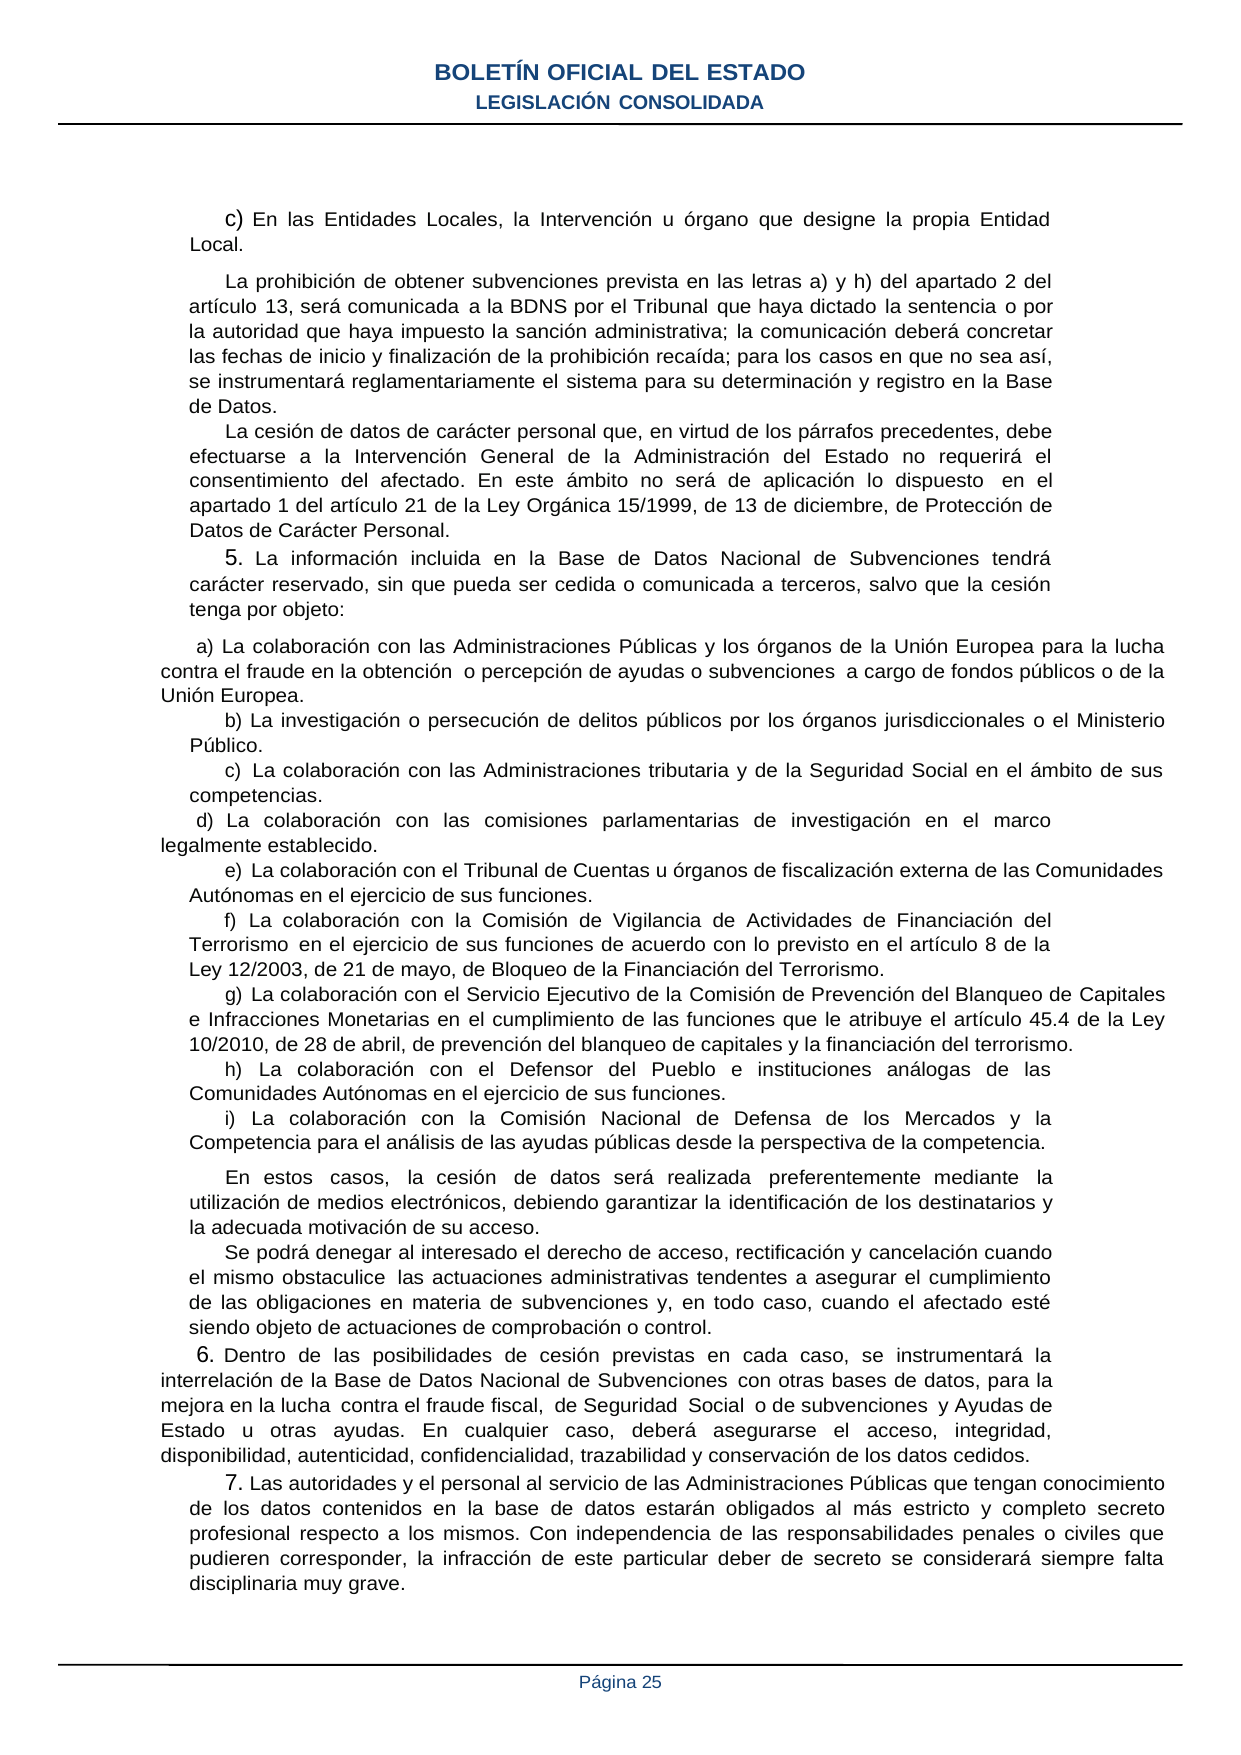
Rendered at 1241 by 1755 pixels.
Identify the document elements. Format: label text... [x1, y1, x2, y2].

list La colaboración con la Comisión de Vigilancia de Actividades de Financiación del Terrorismo en el ejercicio de sus funciones de acuerdo con lo previsto en el artículo 8 de la Ley 12/2003, de 21 de mayo, de Bloqueo de la Financiación del Terrorismo. [188, 908, 1053, 981]
list En las Entidades Locales, la Intervención u órgano que designe la propia Entidad Local. [189, 205, 1052, 256]
list La colaboración con el Tribunal de Cuentas u órganos de fiscalización externa de las Comunidades Autónomas en el ejercicio de sus funciones. [189, 859, 1166, 906]
list La colaboración con las Administraciones tributaria y de la Seguridad Social en el ámbito de sus competencias. [189, 759, 1166, 807]
list La colaboración con las Administraciones Públicas y los órganos de la Unión Europea para la lucha contra el fraude en la obtención o percepción de ayudas o subvenciones a cargo de fondos públicos o de la Unión Europea. [160, 634, 1166, 707]
list La colaboración con la Comisión Nacional de Defensa de los Mercados y la Competencia para el análisis de las ayudas públicas desde la perspectiva de la competencia. [189, 1107, 1053, 1154]
text La cesión de datos de carácter personal que, en virtud de los párrafos precedentes, debe efectuarse a la Intervención General de la Administración del Estado no requerirá el consentimiento del afectado. En este ámbito no será de aplicación lo dispuesto en el apartado 1 del artículo 21 de la Ley Orgánica 15/1999, de 13 de diciembre, de Protección de Datos de Carácter Personal. [189, 419, 1053, 542]
list La colaboración con las comisiones parlamentarias de investigación en el marco legalmente establecido. [160, 809, 1053, 856]
text En estos casos, la cesión de datos será realizada preferentemente mediante la utilización de medios electrónicos, debiendo garantizar la identificación de los destinatarios y la adecuada motivación de su acceso. [189, 1166, 1053, 1239]
list La colaboración con el Servicio Ejecutivo de la Comisión de Prevención del Blanqueo de Capitales e Infracciones Monetarias en el cumplimiento de las funciones que le atribuye el artículo 45.4 de la Ley 10/2010, de 28 de abril, de prevención del blanqueo de capitales y la financiación del terrorismo. [189, 983, 1166, 1056]
list Dentro de las posibilidades de cesión previstas en cada caso, se instrumentará la interrelación de la Base de Datos Nacional de Subvenciones con otras bases de datos, para la mejora en la lucha contra el fraude fiscal, de Seguridad Social o de subvenciones y Ayudas de Estado u otras ayudas. En cualquier caso, deberá asegurarse el acceso, integridad, disponibilidad, autenticidad, confidencialidad, trazabilidad y conservación de los datos cedidos. [160, 1341, 1053, 1467]
text La prohibición de obtener subvenciones prevista en las letras a) y h) del apartado 2 del artículo 13, será comunicada a la BDNS por el Tribunal que haya dictado la sentencia o por la autoridad que haya impuesto la sanción administrativa; la comunicación deberá concretar las fechas de inicio y finalización de la prohibición recaída; para los casos en que no sea así, se instrumentará reglamentariamente el sistema para su determinación y registro en la Base de Datos. [189, 270, 1053, 417]
text Se podrá denegar al interesado el derecho de acceso, rectificación y cancelación cuando el mismo obstaculice las actuaciones administrativas tendentes a asegurar el cumplimiento de las obligaciones en materia de subvenciones y, en todo caso, cuando el afectado esté siendo objeto de actuaciones de comprobación o control. [189, 1241, 1052, 1338]
list La investigación o persecución de delitos públicos por los órganos jurisdiccionales o el Ministerio Público. [189, 709, 1166, 757]
list Las autoridades y el personal al servicio de las Administraciones Públicas que tengan conocimiento de los datos contenidos en la base de datos estarán obligados al más estricto y completo secreto profesional respecto a los mismos. Con independencia de las responsabilidades penales o civiles que pudieren corresponder, la infracción de este particular deber de secreto se considerará siempre falta disciplinaria muy grave. [189, 1469, 1166, 1595]
list La información incluida en la Base de Datos Nacional de Subvenciones tendrá carácter reservado, sin que pueda ser cedida o comunicada a terceros, salvo que la cesión tenga por objeto: [189, 544, 1052, 620]
list La colaboración con el Defensor del Pueblo e instituciones análogas de las Comunidades Autónomas en el ejercicio de sus funciones. [189, 1058, 1052, 1105]
